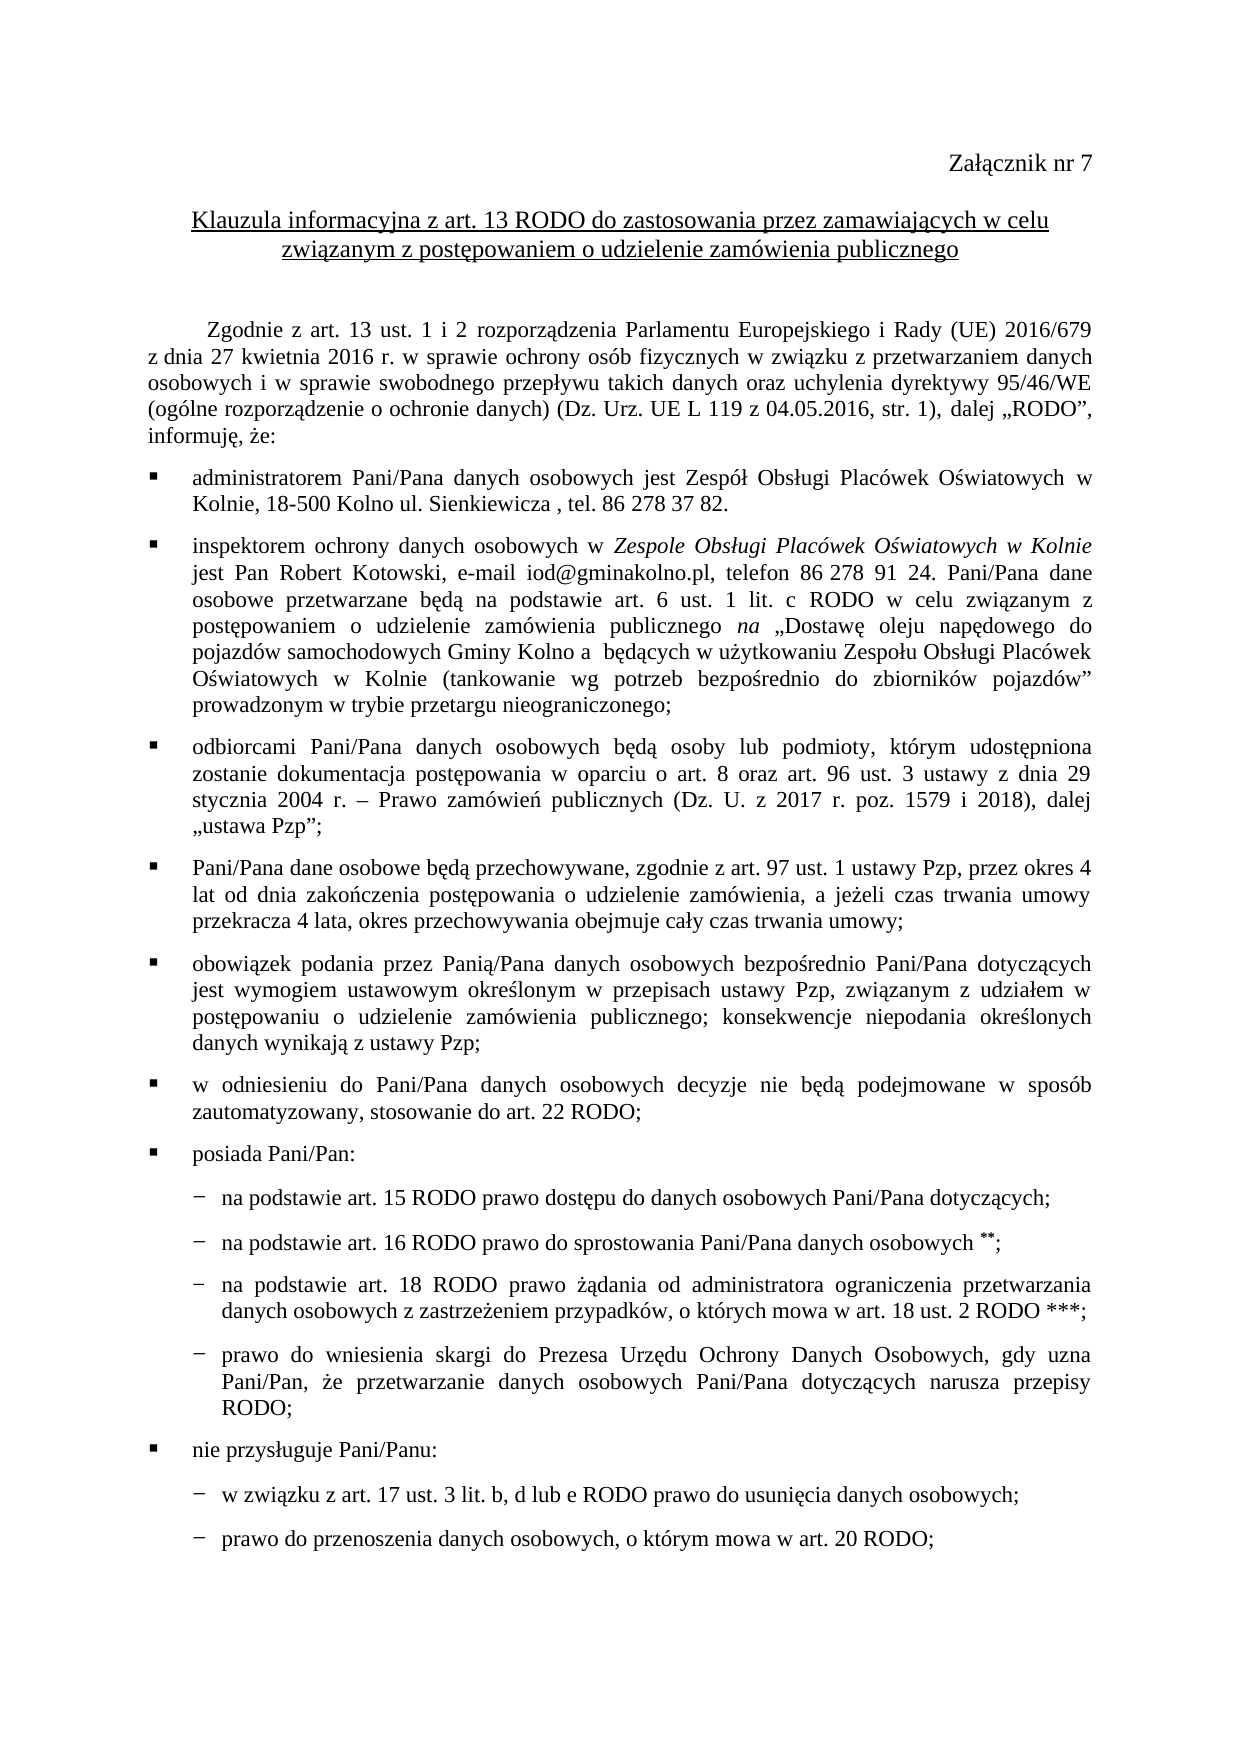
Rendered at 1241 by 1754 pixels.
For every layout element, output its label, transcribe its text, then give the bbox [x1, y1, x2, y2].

list obowiązek podania przez Panią/Pana danych osobowych bezpośrednio Pani/Pana dotyczących jest wymogiem ustawowym określonym w przepisach ustawy Pzp, związanym z udziałem w postępowaniu o udzielenie zamówienia publicznego; konsekwencje niepodania określonych danych wynikają z ustawy Pzp; [148, 949, 1093, 1055]
text Załącznik nr 7 [148, 148, 1093, 176]
list na podstawie art. 18 RODO prawo żądania od administratora ograniczenia przetwarzania danych osobowych z zastrzeżeniem przypadków, o których mowa w art. 18 ust. 2 RODO ***; [192, 1271, 1093, 1324]
list w związku z art. 17 ust. 3 lit. b, d lub e RODO prawo do usunięcia danych osobowych; [192, 1479, 1093, 1507]
list na podstawie art. 16 RODO prawo do sprostowania Pani/Pana danych osobowych **; [192, 1227, 1093, 1255]
list w odniesieniu do Pani/Pana danych osobowych decyzje nie będą podejmowane w sposób zautomatyzowany, stosowanie do art. 22 RODO; [148, 1071, 1093, 1124]
text Klauzula informacyjna z art. 13 RODO do zastosowania przez zamawiających w celu związanym z postępowaniem o udzielenie zamówienia publicznego [148, 205, 1093, 263]
list nie przysługuje Pani/Panu: [148, 1436, 1093, 1463]
list inspektorem ochrony danych osobowych w Zespole Obsługi Placówek Oświatowych w Kolnie jest Pan Robert Kotowski, e-mail iod@gminakolno.pl, telefon 86 278 91 24. Pani/Pana dane osobowe przetwarzane będą na podstawie art. 6 ust. 1 lit. c RODO w celu związanym z postępowaniem o udzielenie zamówienia publicznego na „Dostawę oleju napędowego do pojazdów samochodowych Gminy Kolno a będących w użytkowaniu Zespołu Obsługi Placówek Oświatowych w Kolnie (tankowanie wg potrzeb bezpośrednio do zbiorników pojazdów” prowadzonym w trybie przetargu nieograniczonego; [148, 532, 1093, 717]
list odbiorcami Pani/Pana danych osobowych będą osoby lub podmioty, którym udostępniona zostanie dokumentacja postępowania w oparciu o art. 8 oraz art. 96 ust. 3 ustawy z dnia 29 stycznia 2004 r. – Prawo zamówień publicznych (Dz. U. z 2017 r. poz. 1579 i 2018), dalej „ustawa Pzp”; [148, 733, 1093, 839]
list prawo do przenoszenia danych osobowych, o którym mowa w art. 20 RODO; [192, 1523, 1093, 1552]
list prawo do wniesienia skargi do Prezesa Urzędu Ochrony Danych Osobowych, gdy uzna Pani/Pan, że przetwarzanie danych osobowych Pani/Pana dotyczących narusza przepisy RODO; [192, 1339, 1093, 1421]
text Zgodnie z art. 13 ust. 1 i 2 rozporządzenia Parlamentu Europejskiego i Rady (UE) 2016/679 z dnia 27 kwietnia 2016 r. w sprawie ochrony osób fizycznych w związku z przetwarzaniem danych osobowych i w sprawie swobodnego przepływu takich danych oraz uchylenia dyrektywy 95/46/WE (ogólne rozporządzenie o ochronie danych) (Dz. Urz. UE L 119 z 04.05.2016, str. 1), dalej „RODO”, informuję, że: [148, 316, 1093, 448]
list na podstawie art. 15 RODO prawo dostępu do danych osobowych Pani/Pana dotyczących; [192, 1182, 1093, 1211]
list posiada Pani/Pan: [148, 1140, 1093, 1167]
list administratorem Pani/Pana danych osobowych jest Zespół Obsługi Placówek Oświatowych w Kolnie, 18-500 Kolno ul. Sienkiewicza , tel. 86 278 37 82. [148, 464, 1093, 517]
list Pani/Pana dane osobowe będą przechowywane, zgodnie z art. 97 ust. 1 ustawy Pzp, przez okres 4 lat od dnia zakończenia postępowania o udzielenie zamówienia, a jeżeli czas trwania umowy przekracza 4 lata, okres przechowywania obejmuje cały czas trwania umowy; [148, 854, 1093, 934]
